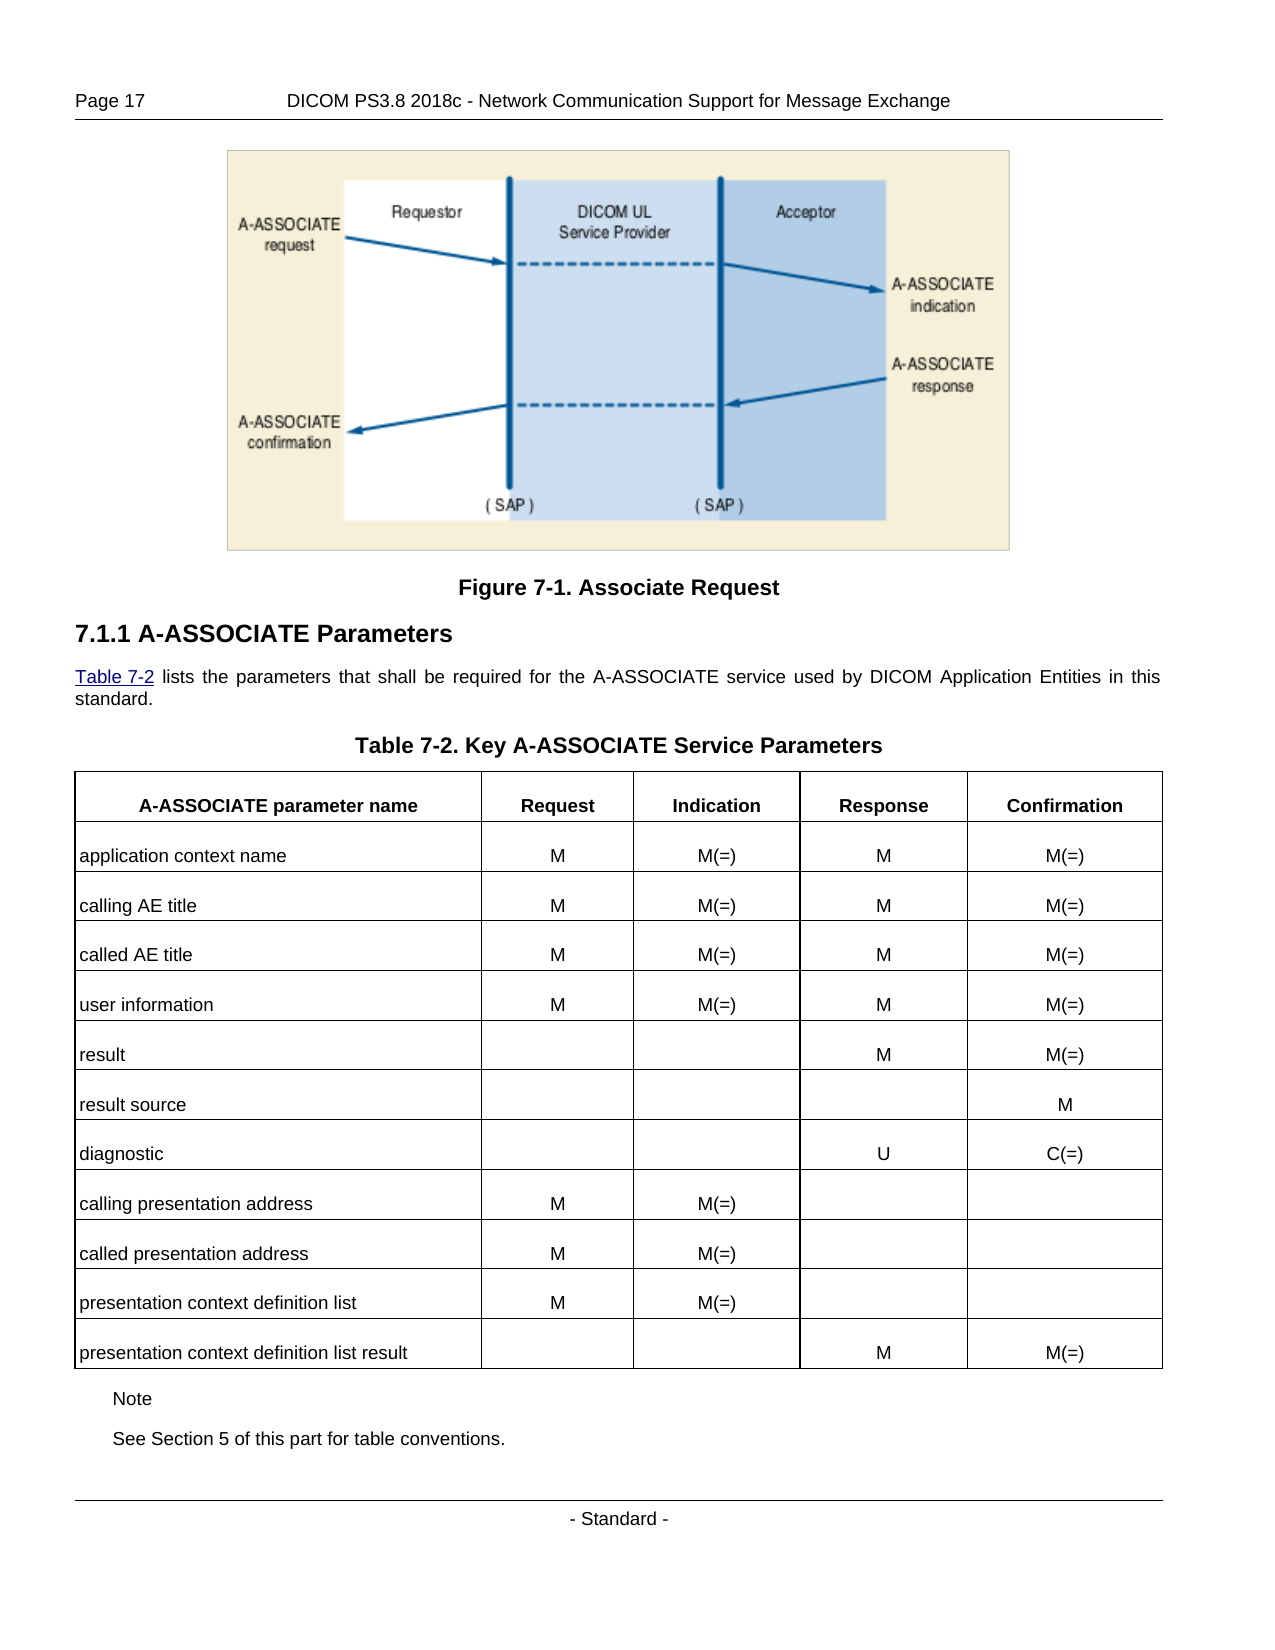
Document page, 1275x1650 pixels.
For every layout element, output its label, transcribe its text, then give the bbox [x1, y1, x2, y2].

table_cell U [801, 1120, 967, 1169]
table_cell M(=) [634, 1269, 799, 1318]
table_cell M(=) [968, 1319, 1162, 1367]
table_cell [634, 1120, 799, 1169]
table_cell presentation context definition list [76, 1269, 481, 1318]
table_cell M [801, 872, 967, 920]
table_cell M(=) [968, 822, 1162, 871]
table_cell [801, 1070, 967, 1119]
table_cell M [482, 1170, 633, 1218]
table_cell M [801, 1021, 967, 1069]
table_cell M [968, 1070, 1162, 1119]
table_cell diagnostic [76, 1120, 481, 1169]
table_cell calling AE title [76, 872, 481, 920]
table_cell M(=) [968, 1021, 1162, 1069]
table_cell M [482, 822, 633, 871]
table_header Response [801, 772, 967, 821]
table_header A-ASSOCIATE parameter name [76, 772, 481, 821]
table_cell M(=) [968, 921, 1162, 970]
text Note [112, 1387, 1125, 1409]
table_cell M [801, 921, 967, 970]
table_cell [482, 1120, 633, 1169]
table_cell M(=) [634, 872, 799, 920]
table_cell M [801, 822, 967, 871]
text 7.1.1 A-ASSOCIATE Parameters [75, 619, 1162, 647]
table_cell application context name [76, 822, 481, 871]
text See Section 5 of this part for table conventions. [112, 1428, 1125, 1449]
table_cell M(=) [634, 971, 799, 1020]
table_cell C(=) [968, 1120, 1162, 1169]
table_cell M(=) [634, 1170, 799, 1218]
text Table 7-2 lists the parameters that shall be required for the A-ASSOCIATE service used by DICOM Application Entities in this standard. [75, 666, 1162, 709]
table_cell calling presentation address [76, 1170, 481, 1218]
table_cell M(=) [634, 921, 799, 970]
table_cell [482, 1319, 633, 1367]
table_cell [482, 1021, 633, 1069]
table_cell [801, 1220, 967, 1268]
picture [226, 150, 1011, 552]
table_cell M(=) [634, 822, 799, 871]
table_cell called AE title [76, 921, 481, 970]
table_header Indication [634, 772, 799, 821]
table_cell [801, 1170, 967, 1218]
table_cell M(=) [634, 1220, 799, 1268]
table_cell result source [76, 1070, 481, 1119]
table_cell result [76, 1021, 481, 1069]
table_cell M(=) [968, 872, 1162, 920]
table_cell user information [76, 971, 481, 1020]
table_cell [634, 1319, 799, 1367]
table_cell [968, 1269, 1162, 1318]
table_cell M [801, 971, 967, 1020]
table_cell [968, 1220, 1162, 1268]
table_cell called presentation address [76, 1220, 481, 1268]
table_cell [968, 1170, 1162, 1218]
text Figure 7-1. Associate Request [75, 574, 1162, 600]
table_cell M [482, 971, 633, 1020]
text Table 7-2. Key A-ASSOCIATE Service Parameters [75, 732, 1162, 758]
table_header Request [482, 772, 633, 821]
table_cell [634, 1021, 799, 1069]
table_cell [801, 1269, 967, 1318]
table_cell presentation context definition list result [76, 1319, 481, 1367]
table_cell M [482, 921, 633, 970]
table_cell M(=) [968, 971, 1162, 1020]
table_cell [482, 1070, 633, 1119]
table_cell [634, 1070, 799, 1119]
table_header Confirmation [968, 772, 1162, 821]
table_cell M [482, 1220, 633, 1268]
table_cell M [482, 1269, 633, 1318]
table_cell M [482, 872, 633, 920]
table_cell M [801, 1319, 967, 1367]
